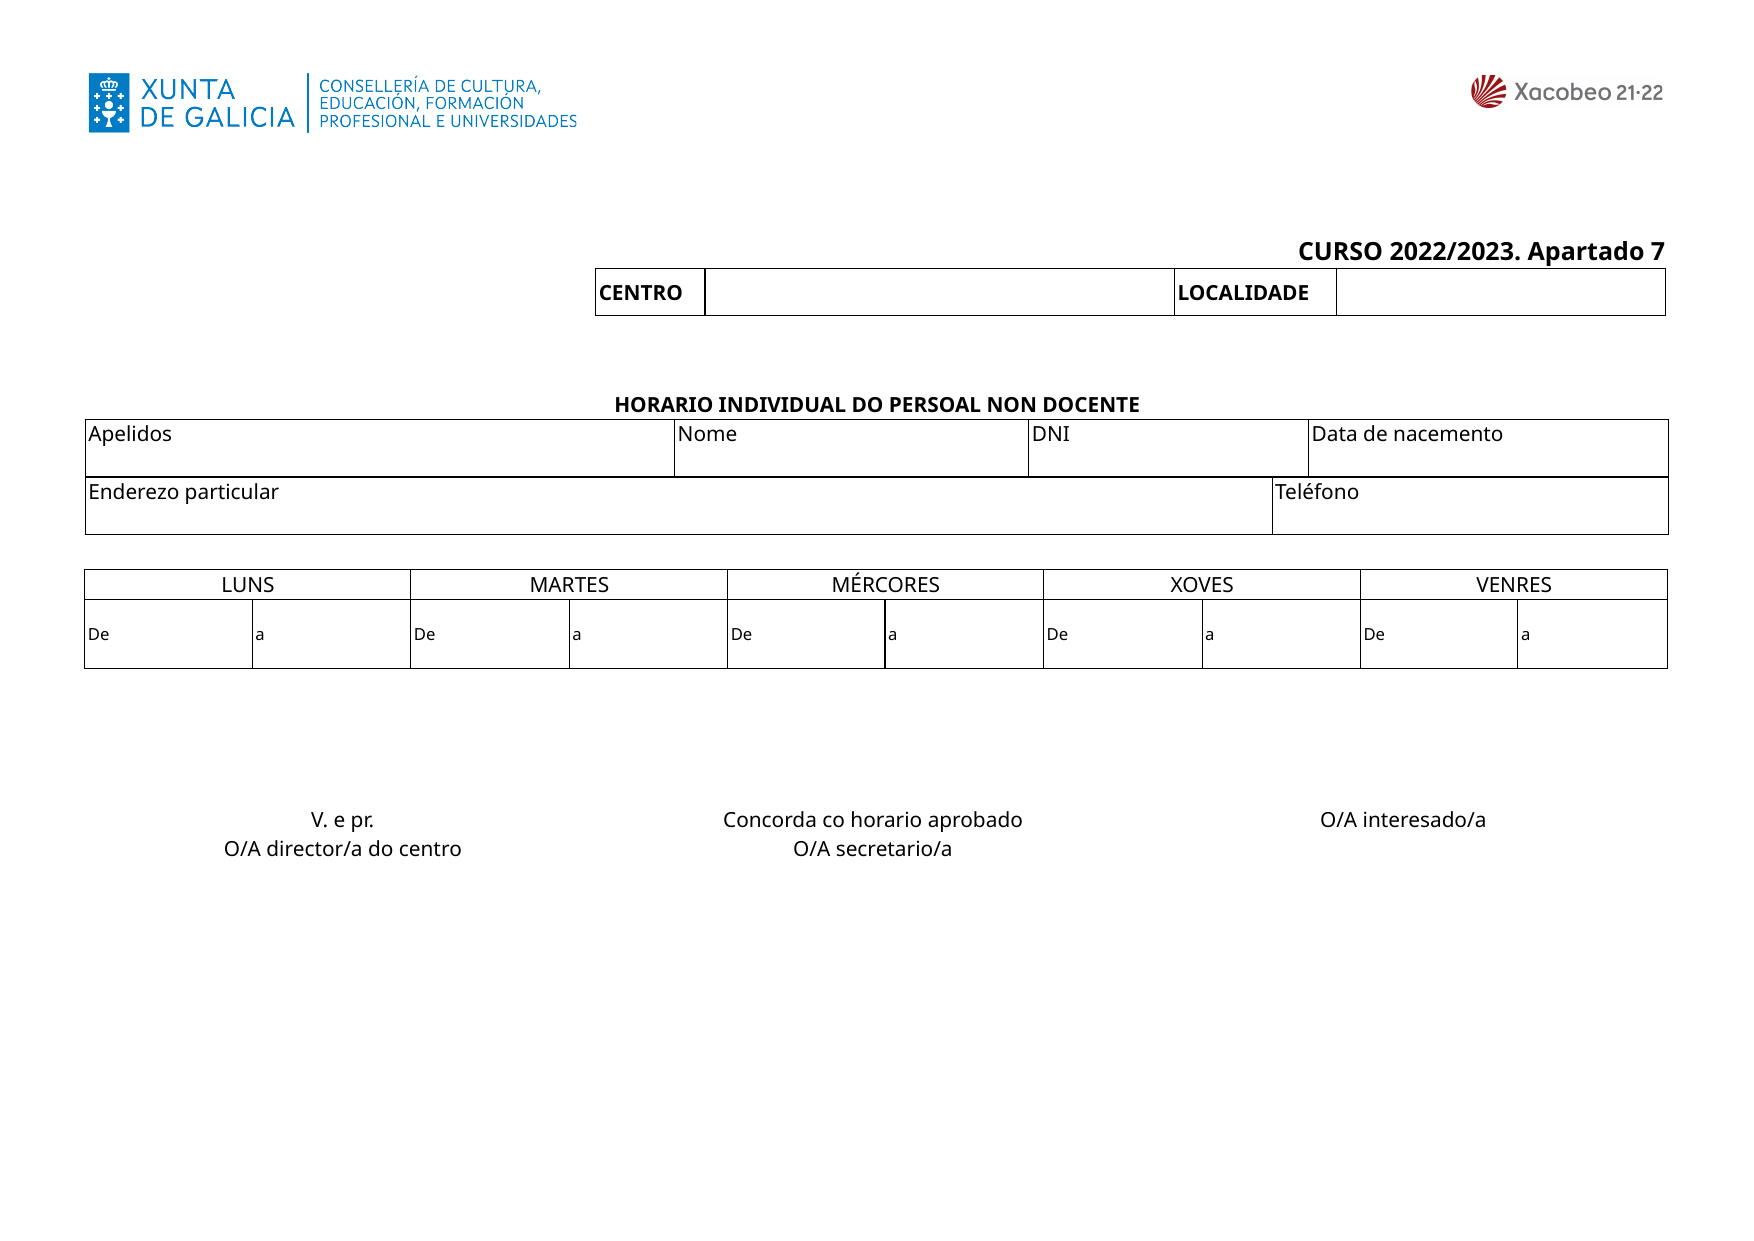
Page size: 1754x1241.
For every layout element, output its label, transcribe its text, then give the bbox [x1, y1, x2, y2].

table_cell a [1203, 600, 1360, 668]
text CURSO 2022/2023. Apartado 7 [89, 234, 1665, 268]
table_cell a [1518, 600, 1667, 668]
table_cell Teléfono [1273, 478, 1668, 534]
table_header V. e pr. O/A director/a do centro [78, 805, 608, 976]
table_header LOCALIDADE [1175, 269, 1336, 315]
table_cell De [85, 600, 252, 668]
table_cell Enderezo particular [86, 478, 1272, 534]
table_header CENTRO [596, 269, 704, 315]
table_cell De [1361, 600, 1517, 668]
table_header Data de nacemento [1309, 420, 1668, 476]
table_header O/A interesado/a [1138, 805, 1668, 976]
table_cell a [886, 600, 1043, 668]
table_header DNI [1029, 420, 1308, 476]
table_cell De [1044, 600, 1202, 668]
table_cell De [411, 600, 569, 668]
table_cell a [570, 600, 727, 668]
text HORARIO INDIVIDUAL DO PERSOAL NON DOCENTE [89, 390, 1665, 418]
table_header [1337, 269, 1665, 315]
table_header XOVES [1044, 570, 1360, 599]
table_header LUNS [85, 570, 410, 599]
table_header Nome [675, 420, 1028, 476]
table_header MARTES [411, 570, 727, 599]
table_cell De [728, 600, 884, 668]
table_header [706, 269, 1174, 315]
table_header Apelidos [86, 420, 674, 476]
table_header VENRES [1361, 570, 1667, 599]
table_header MÉRCORES [728, 570, 1043, 599]
table_cell a [253, 600, 410, 668]
table_header Concorda co horario aprobado O/A secretario/a [608, 805, 1138, 976]
